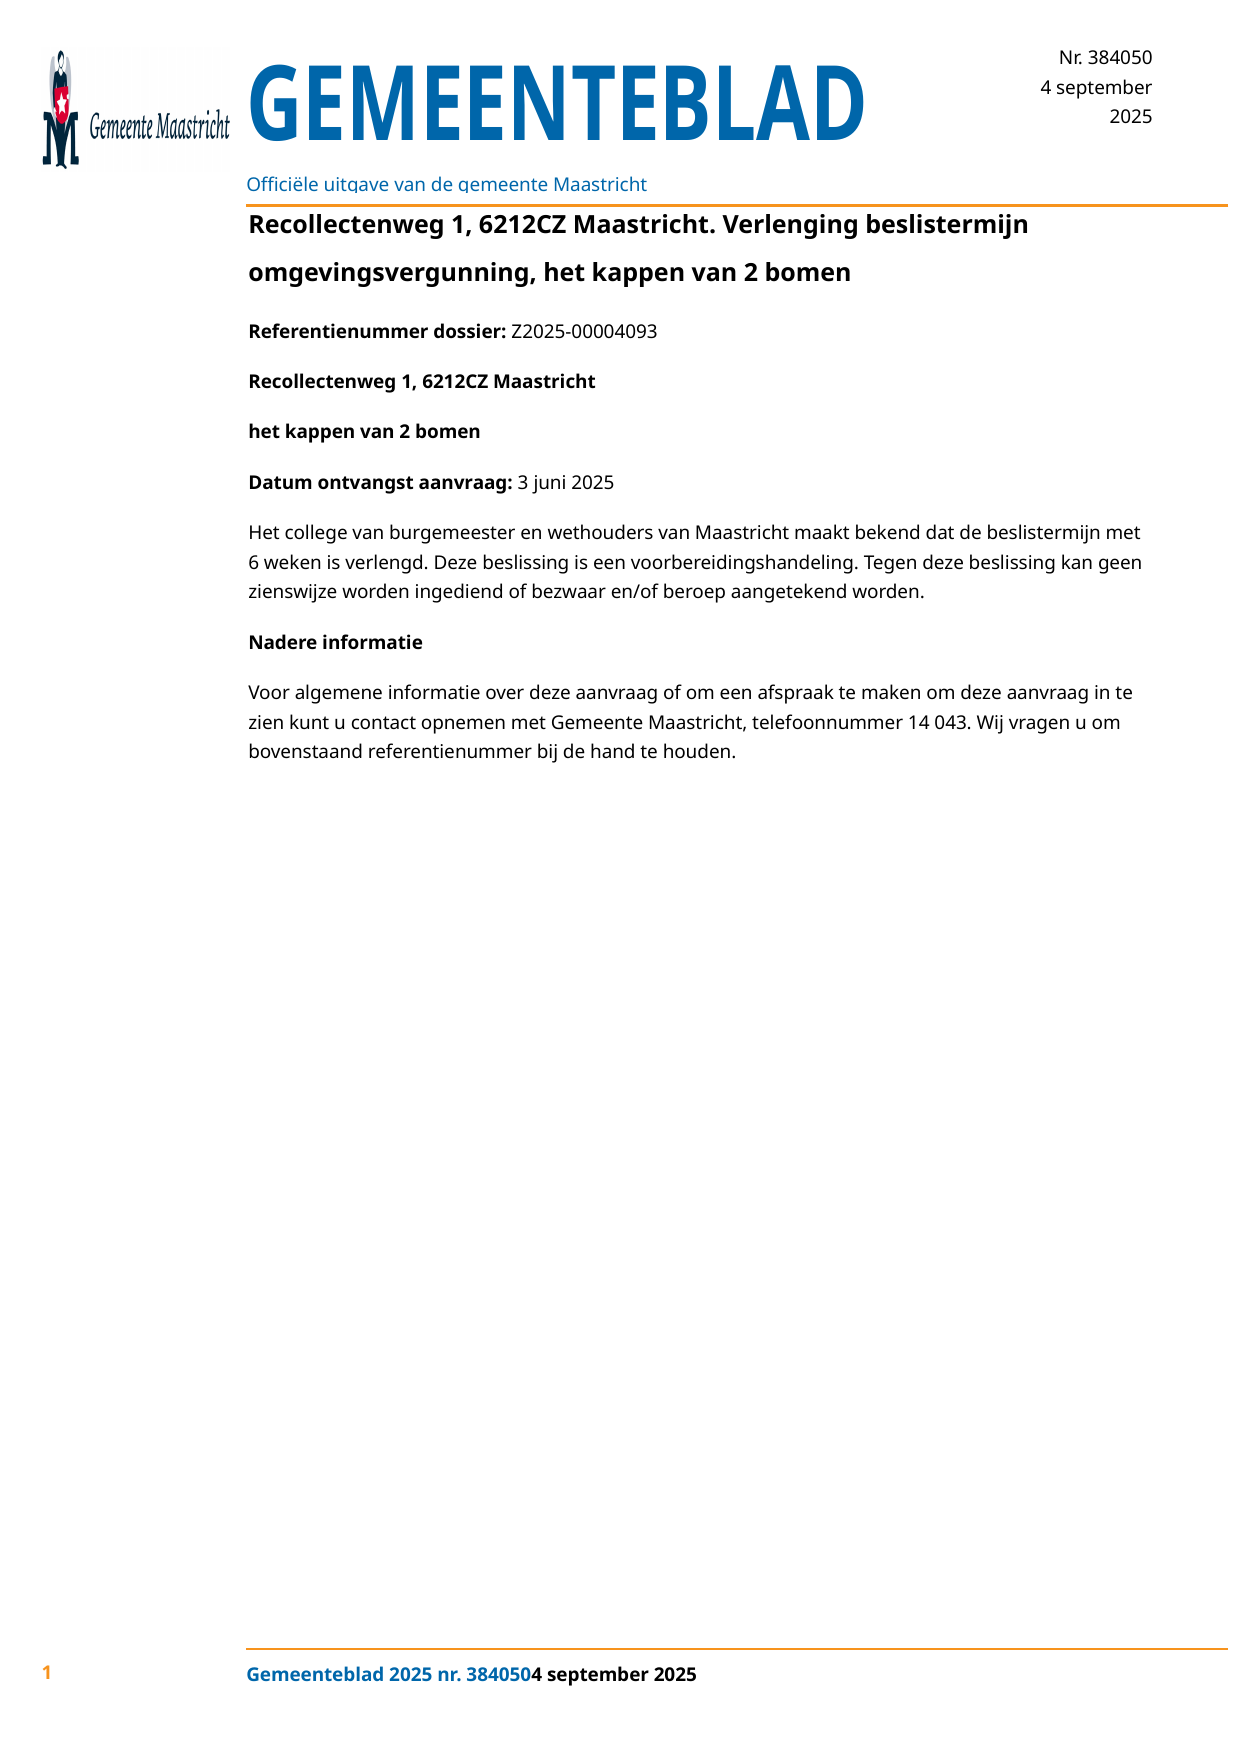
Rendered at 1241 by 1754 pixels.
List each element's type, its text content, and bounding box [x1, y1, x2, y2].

text Recollectenweg 1, 6212CZ Maastricht. Verlenging beslistermijn omgevingsvergunning, het kappen van 2 bomen [248, 207, 1152, 288]
text het kappen van 2 bomen [248, 419, 1152, 444]
text Datum ontvangst aanvraag: 3 juni 2025 [248, 469, 1152, 495]
picture [41, 47, 231, 172]
text Referentienummer dossier: Z2025-00004093 [248, 318, 1152, 344]
text Recollectenweg 1, 6212CZ Maastricht [248, 368, 1152, 394]
text Het college van burgemeester en wethouders van Maastricht maakt bekend dat de beslistermijn met 6 weken is verlengd. Deze beslissing is een voorbereidingshandeling. Tegen deze beslissing kan geen zienswijze worden ingediend of bezwaar en/of beroep aangetekend worden. [248, 519, 1152, 604]
text Nadere informatie [248, 629, 1152, 655]
text Voor algemene informatie over deze aanvraag of om een afspraak te maken om deze aanvraag in te zien kunt u contact opnemen met Gemeente Maastricht, telefoonnummer 14 043. Wij vragen u om bovenstaand referentienummer bij de hand te houden. [248, 679, 1152, 764]
